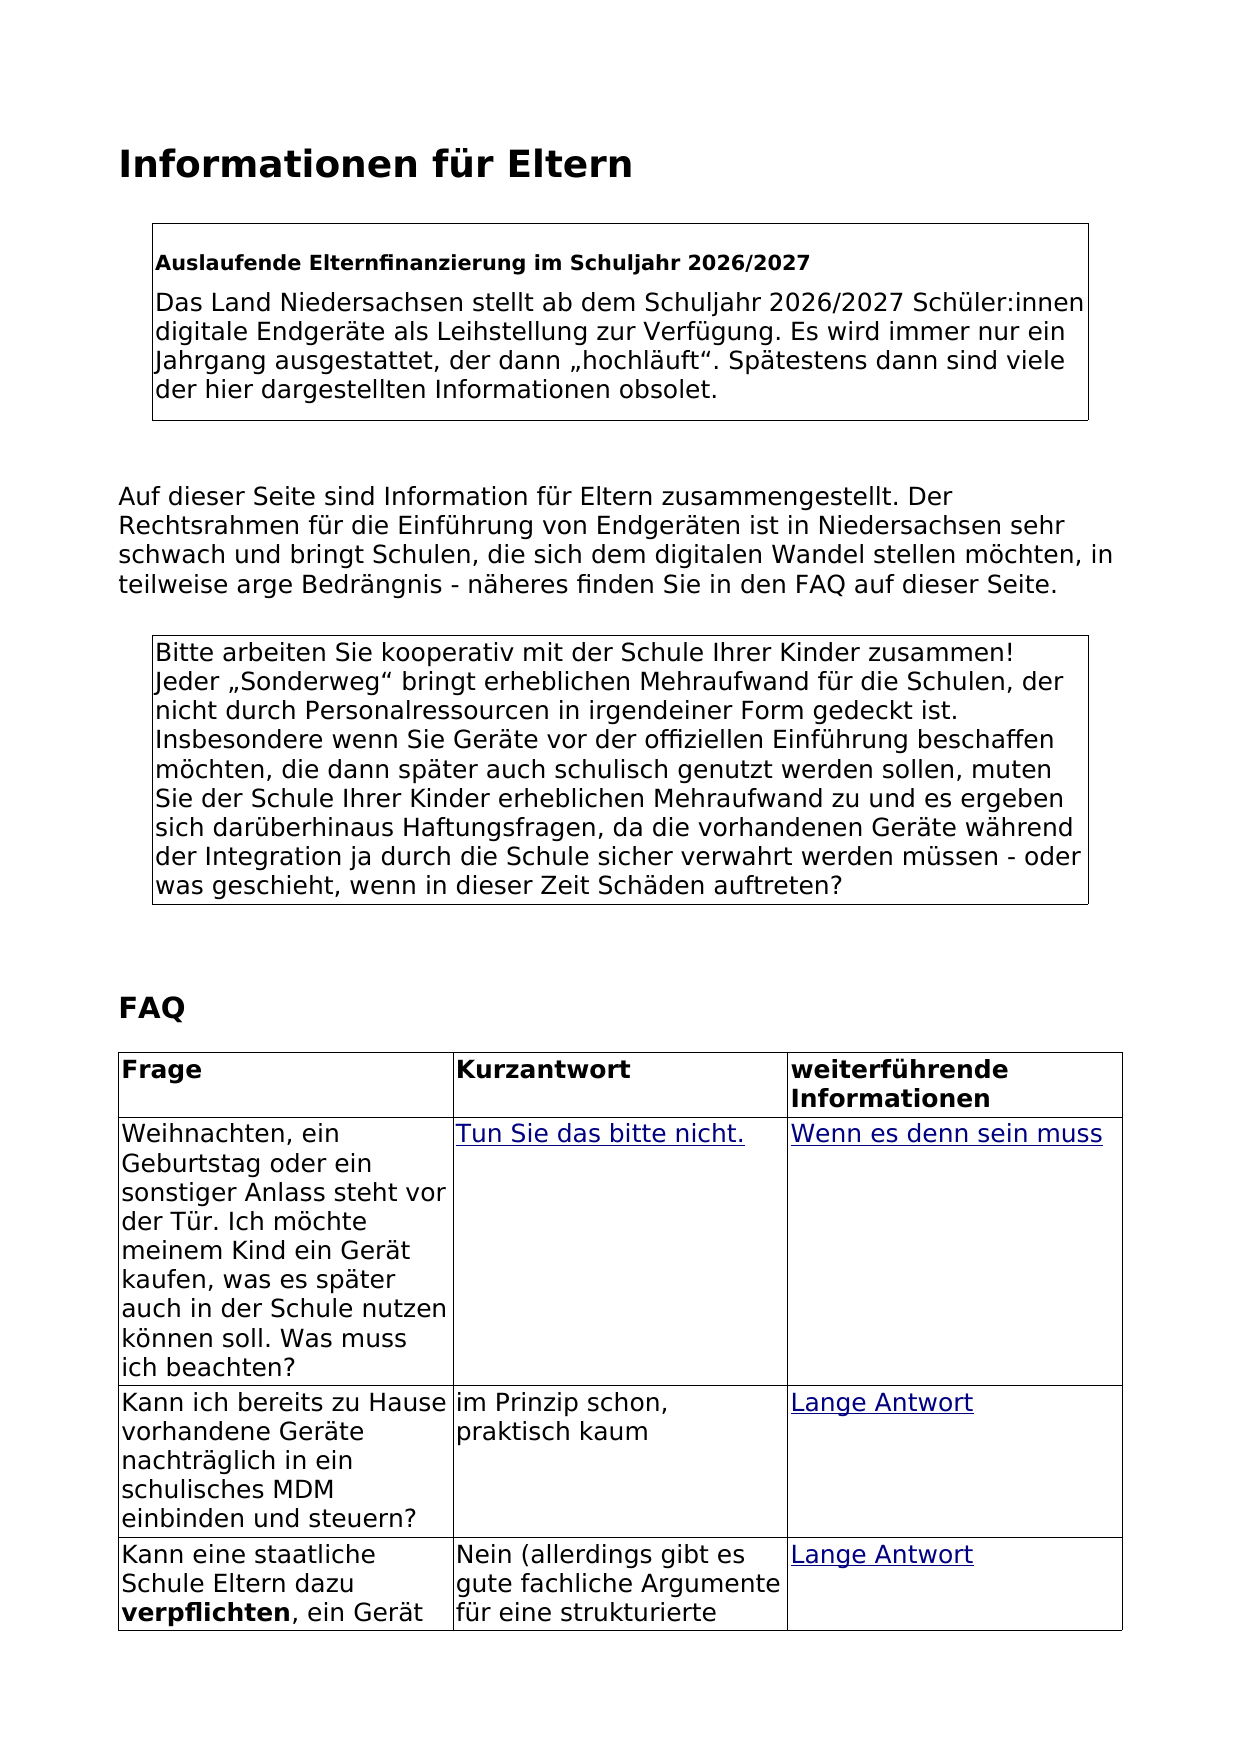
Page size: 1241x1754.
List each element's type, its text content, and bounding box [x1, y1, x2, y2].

table_cell Kann eine staatliche Schule Eltern dazu verpflichten, ein Gerät [119, 1538, 453, 1630]
table_header Kurzantwort [454, 1053, 787, 1117]
table_cell Lange Antwort [788, 1386, 1122, 1537]
table_cell Kann ich bereits zu Hause vorhandene Geräte nachträglich in ein schulisches MDM einbinden und steuern? [119, 1386, 453, 1537]
table_header Bitte arbeiten Sie kooperativ mit der Schule Ihrer Kinder zusammen! Jeder „Sonderweg“ bringt erheblichen Mehraufwand für die Schulen, der nicht durch Personalressourcen in irgendeiner Form gedeckt ist. Insbesondere wenn Sie Geräte vor der offiziellen Einführung beschaffen möchten, die dann später auch schulisch genutzt werden sollen, muten Sie der Schule Ihrer Kinder erheblichen Mehraufwand zu und es ergeben sich darüberhinaus Haftungsfragen, da die vorhandenen Geräte während der Integration ja durch die Schule sicher verwahrt werden müssen - oder was geschieht, wenn in dieser Zeit Schäden auftreten? [153, 636, 1088, 903]
subtitle Informationen für Eltern [118, 143, 1122, 187]
table_cell im Prinzip schon, praktisch kaum [454, 1386, 787, 1537]
table_header Frage [119, 1053, 453, 1117]
table_header Auslaufende Elternfinanzierung im Schuljahr 2026/2027 Das Land Niedersachsen stellt ab dem Schuljahr 2026/2027 Schüler:innen digitale Endgeräte als Leihstellung zur Verfügung. Es wird immer nur ein Jahrgang ausgestattet, der dann „hochläuft“. Spätestens dann sind viele der hier dargestellten Informationen obsolet. [153, 224, 1088, 420]
table_cell Tun Sie das bitte nicht. [454, 1118, 787, 1385]
table_header weiterführende Informationen [788, 1053, 1122, 1117]
table_cell Wenn es denn sein muss [788, 1118, 1122, 1385]
table_cell Nein (allerdings gibt es gute fachliche Argumente für eine strukturierte [454, 1538, 787, 1630]
subtitle FAQ [118, 991, 1122, 1025]
table_cell Lange Antwort [788, 1538, 1122, 1630]
text Auf dieser Seite sind Information für Eltern zusammengestellt. Der Rechtsrahmen für die Einführung von Endgeräten ist in Niedersachsen sehr schwach und bringt Schulen, die sich dem digitalen Wandel stellen möchten, in teilweise arge Bedrängnis - näheres finden Sie in den FAQ auf dieser Seite. [118, 482, 1122, 599]
table_cell Weihnachten, ein Geburtstag oder ein sonstiger Anlass steht vor der Tür. Ich möchte meinem Kind ein Gerät kaufen, was es später auch in der Schule nutzen können soll. Was muss ich beachten? [119, 1118, 453, 1385]
